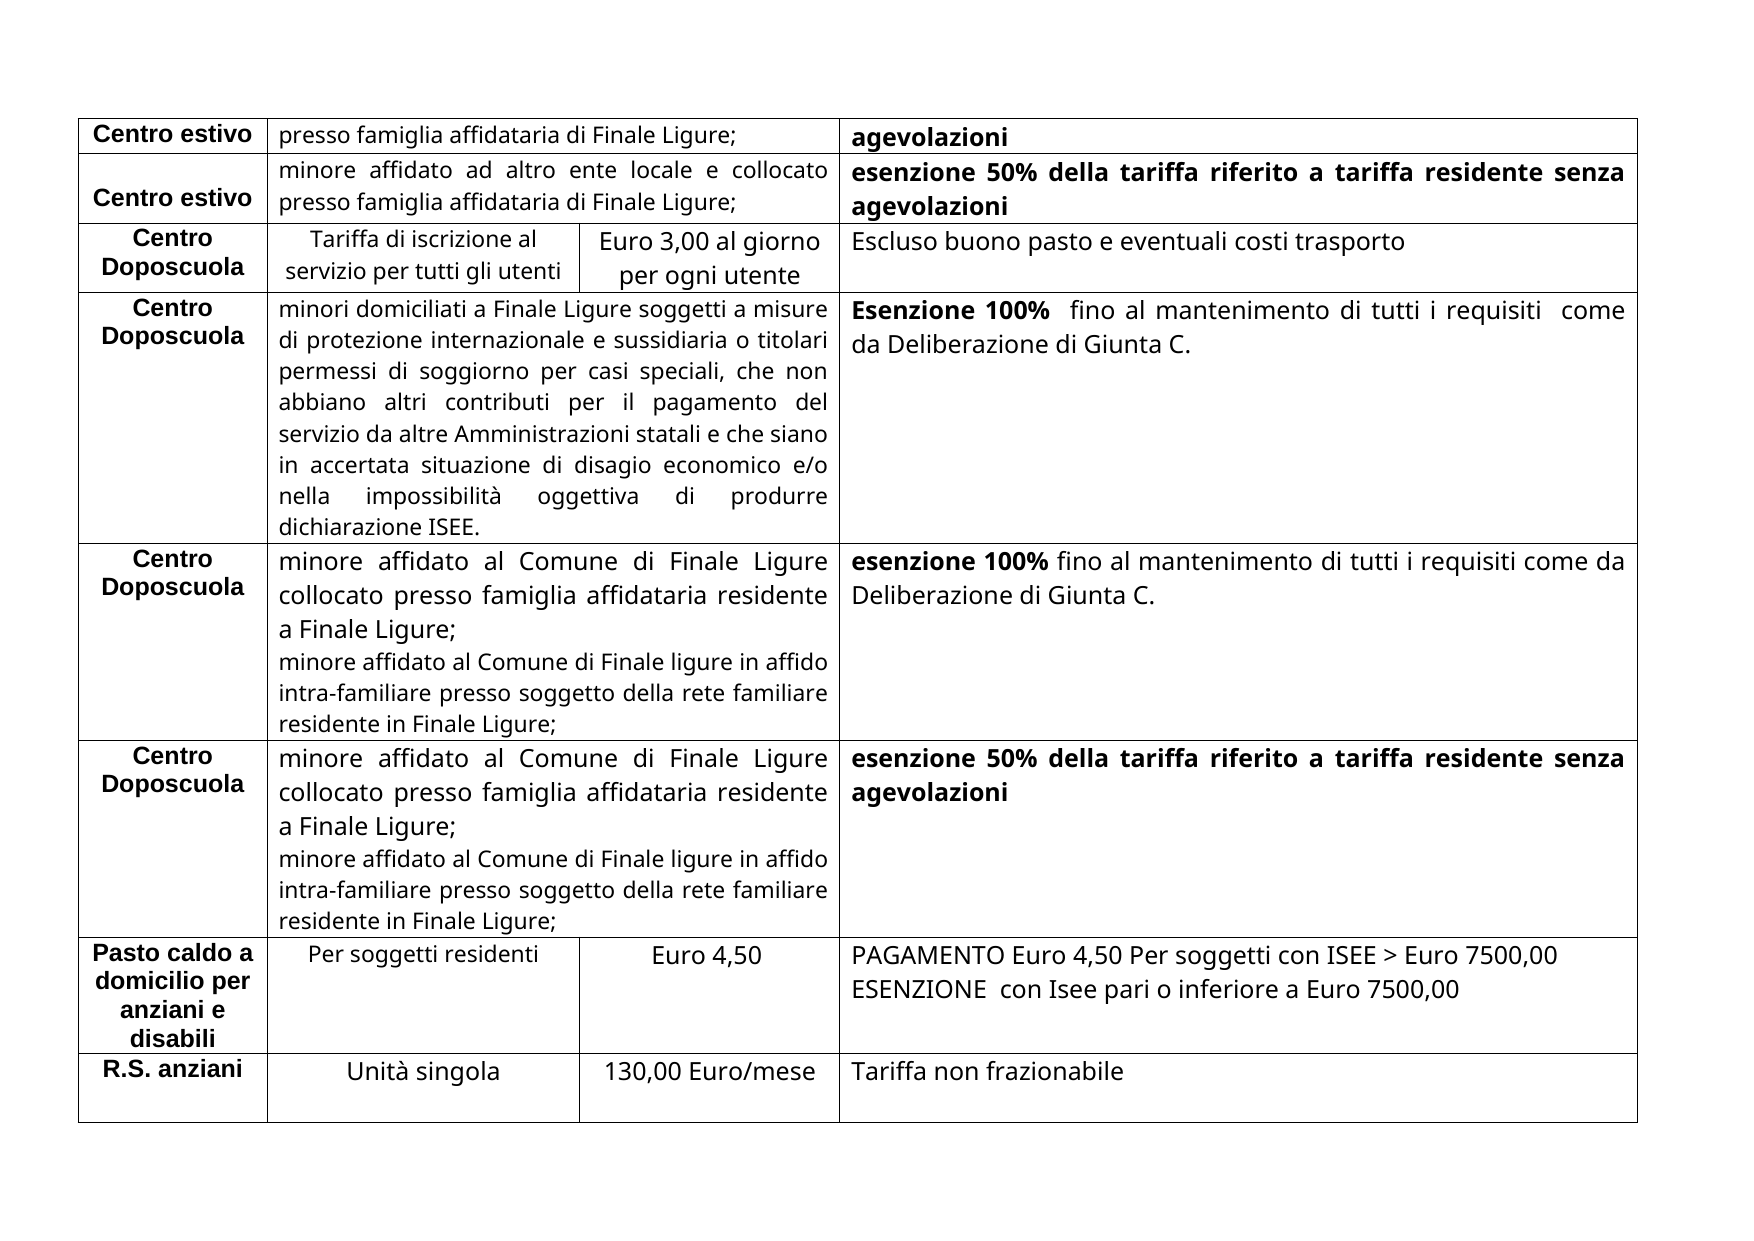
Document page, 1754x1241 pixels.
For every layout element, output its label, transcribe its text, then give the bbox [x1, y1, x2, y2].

table_cell minore affidato ad altro ente locale e collocato presso famiglia affidataria di Finale Ligure; [268, 154, 839, 222]
table_cell Centro Doposcuola [79, 293, 267, 543]
table_cell presso famiglia affidataria di Finale Ligure; [268, 119, 839, 153]
table_cell Per soggetti residenti [268, 938, 579, 1053]
table_cell Escluso buono pasto e eventuali costi trasporto [840, 224, 1637, 292]
table_cell Centro estivo [79, 119, 267, 153]
table_cell Esenzione 100% fino al mantenimento di tutti i requisiti come da Deliberazione di Giunta C. [840, 293, 1637, 543]
table_cell Euro 4,50 [580, 938, 839, 1053]
table_cell PAGAMENTO Euro 4,50 Per soggetti con ISEE > Euro 7500,00 ESENZIONE con Isee pari o inferiore a Euro 7500,00 [840, 938, 1637, 1053]
table_cell Tariffa non frazionabile [840, 1054, 1637, 1122]
table_cell Centro Doposcuola [79, 224, 267, 292]
table_cell R.S. anziani [79, 1054, 267, 1122]
table_cell Euro 3,00 al giorno per ogni utente [580, 224, 839, 292]
table_cell 130,00 Euro/mese [580, 1054, 839, 1122]
table_cell Centro Doposcuola [79, 544, 267, 739]
table_cell Pasto caldo a domicilio per anziani e disabili [79, 938, 267, 1053]
table_cell minori domiciliati a Finale Ligure soggetti a misure di protezione internazionale e sussidiaria o titolari permessi di soggiorno per casi speciali, che non abbiano altri contributi per il pagamento del servizio da altre Amministrazioni statali e che siano in accertata situazione di disagio economico e/o nella impossibilità oggettiva di produrre dichiarazione ISEE. [268, 293, 839, 543]
table_cell Unità singola [268, 1054, 579, 1122]
table_cell minore affidato al Comune di Finale Ligure collocato presso famiglia affidataria residente a Finale Ligure; minore affidato al Comune di Finale ligure in affido intra-familiare presso soggetto della rete familiare residente in Finale Ligure; [268, 741, 839, 937]
table_cell minore affidato al Comune di Finale Ligure collocato presso famiglia affidataria residente a Finale Ligure; minore affidato al Comune di Finale ligure in affido intra-familiare presso soggetto della rete familiare residente in Finale Ligure; [268, 544, 839, 739]
table_cell Tariffa di iscrizione al servizio per tutti gli utenti [268, 224, 579, 292]
table_cell esenzione 50% della tariffa riferito a tariffa residente senza agevolazioni [840, 154, 1637, 222]
table_cell esenzione 100% fino al mantenimento di tutti i requisiti come da Deliberazione di Giunta C. [840, 544, 1637, 739]
table_cell agevolazioni [840, 119, 1637, 153]
table_cell Centro Doposcuola [79, 741, 267, 937]
table_cell Centro estivo [79, 154, 267, 222]
table_cell esenzione 50% della tariffa riferito a tariffa residente senza agevolazioni [840, 741, 1637, 937]
